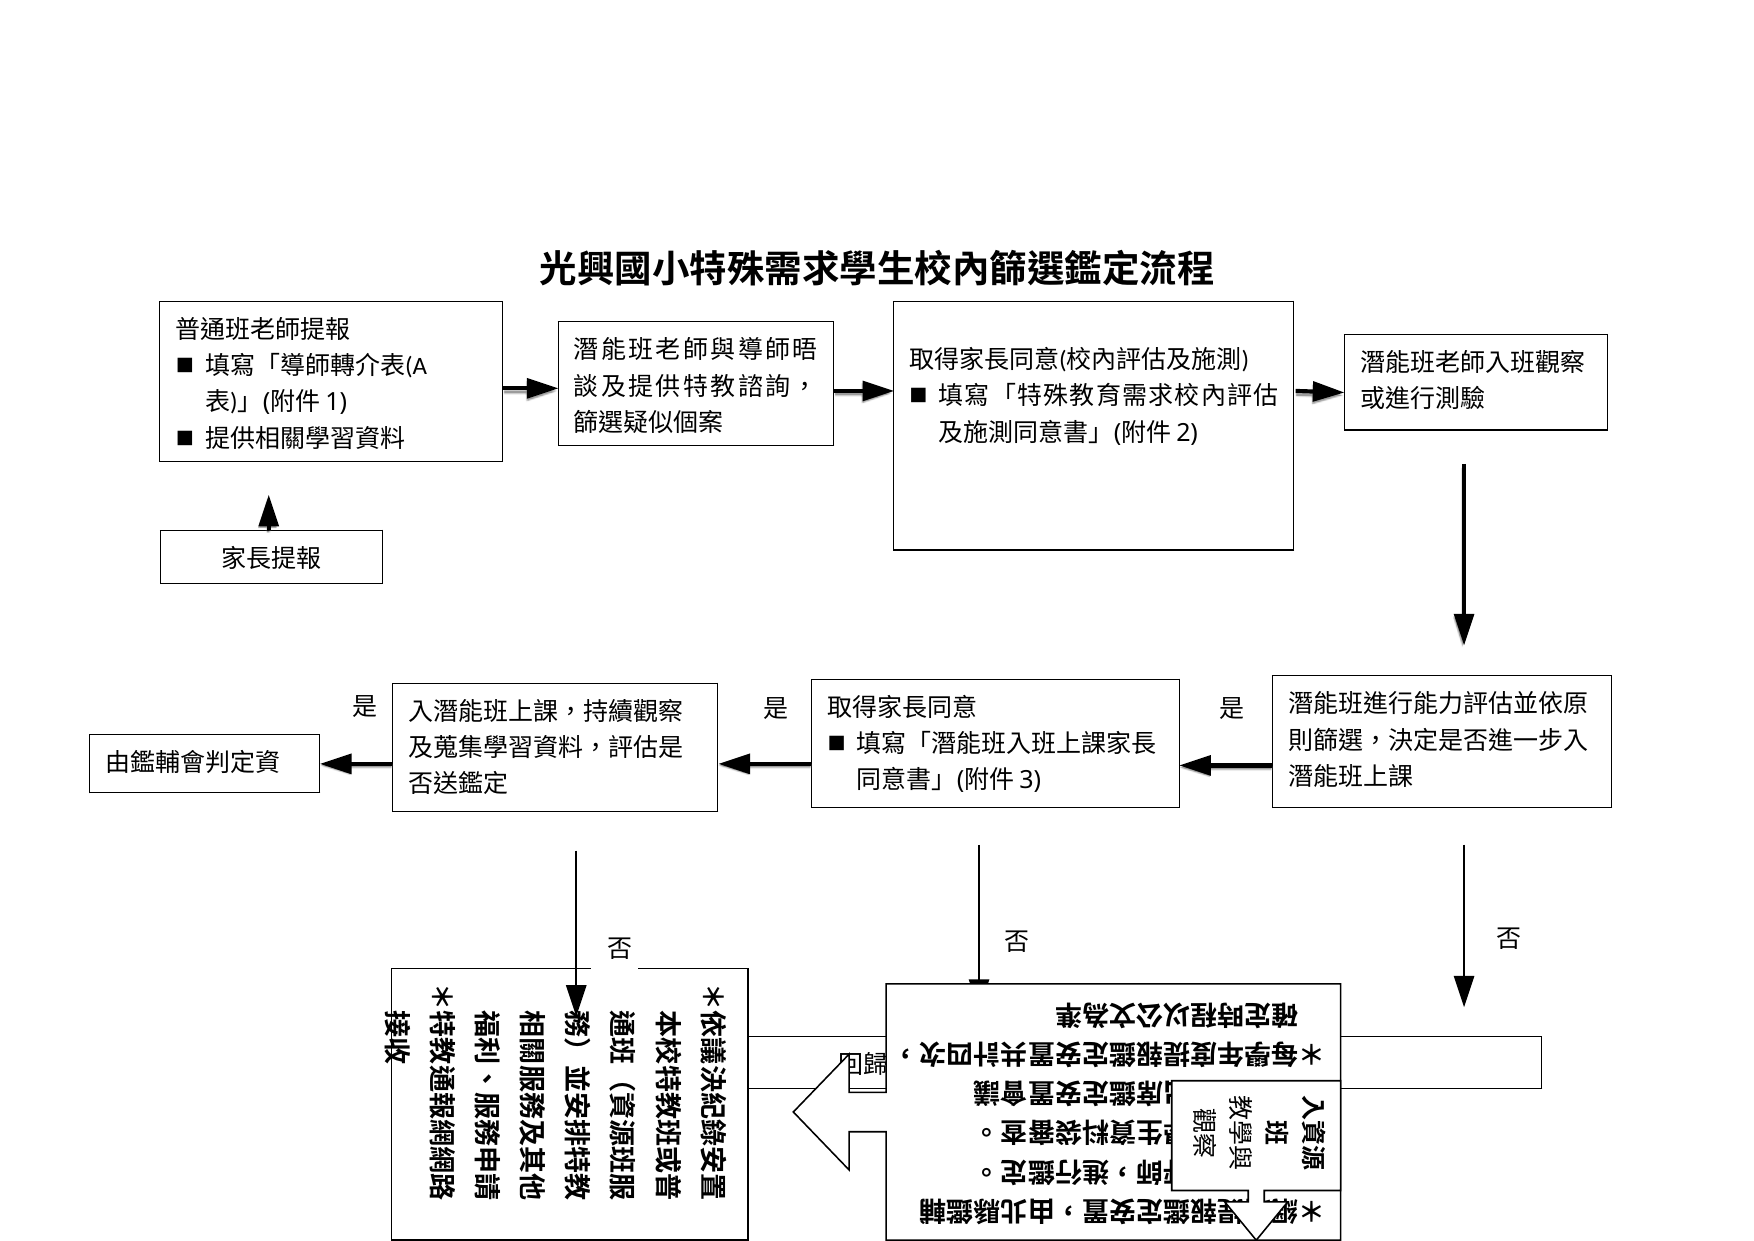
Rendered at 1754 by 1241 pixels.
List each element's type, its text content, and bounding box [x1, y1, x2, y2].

list 填寫「潛能班入班上課家長同意書」(附件3) [827, 723, 1164, 796]
text 家長提報 [176, 538, 367, 574]
text 光興國小特殊需求學生校內篩選鑑定流程 [150, 224, 1604, 287]
list 提供相關學習資料 [175, 418, 487, 453]
text 取得家長同意(校內評估及施測) [909, 339, 1278, 376]
text 取得家長同意 [827, 687, 1164, 723]
text 由鑑輔會判定資格 [105, 743, 304, 785]
text 潛能班進行能力評估並依原則篩選，決定是否進一步入潛能班上課 [1288, 684, 1596, 793]
text 是 [763, 688, 778, 721]
list 填寫「導師轉介表(A表)」(附件1) [175, 346, 487, 418]
text 是 [352, 686, 367, 719]
text 否 [1004, 922, 1019, 955]
text 回歸普通班並持續追蹤與諮詢 [1342, 1044, 1526, 1081]
text 是 [1219, 688, 1234, 721]
text 潛能班老師入班觀察或進行測驗 [1360, 342, 1592, 415]
text 普通班老師提報 [175, 309, 487, 346]
text 入潛能班上課，持續觀察及蒐集學習資料，評估是否送鑑定 [408, 691, 702, 800]
text 回歸普通班並持續追蹤與諮詢 [749, 1044, 885, 1081]
text 潛能班老師與導師晤談及提供特教諮詢，篩選疑似個案 [574, 330, 818, 438]
text 否 [607, 929, 622, 962]
text 否 [1496, 918, 1511, 951]
list 填寫「特殊教育需求校內評估及施測同意書」(附件2) [909, 376, 1278, 448]
